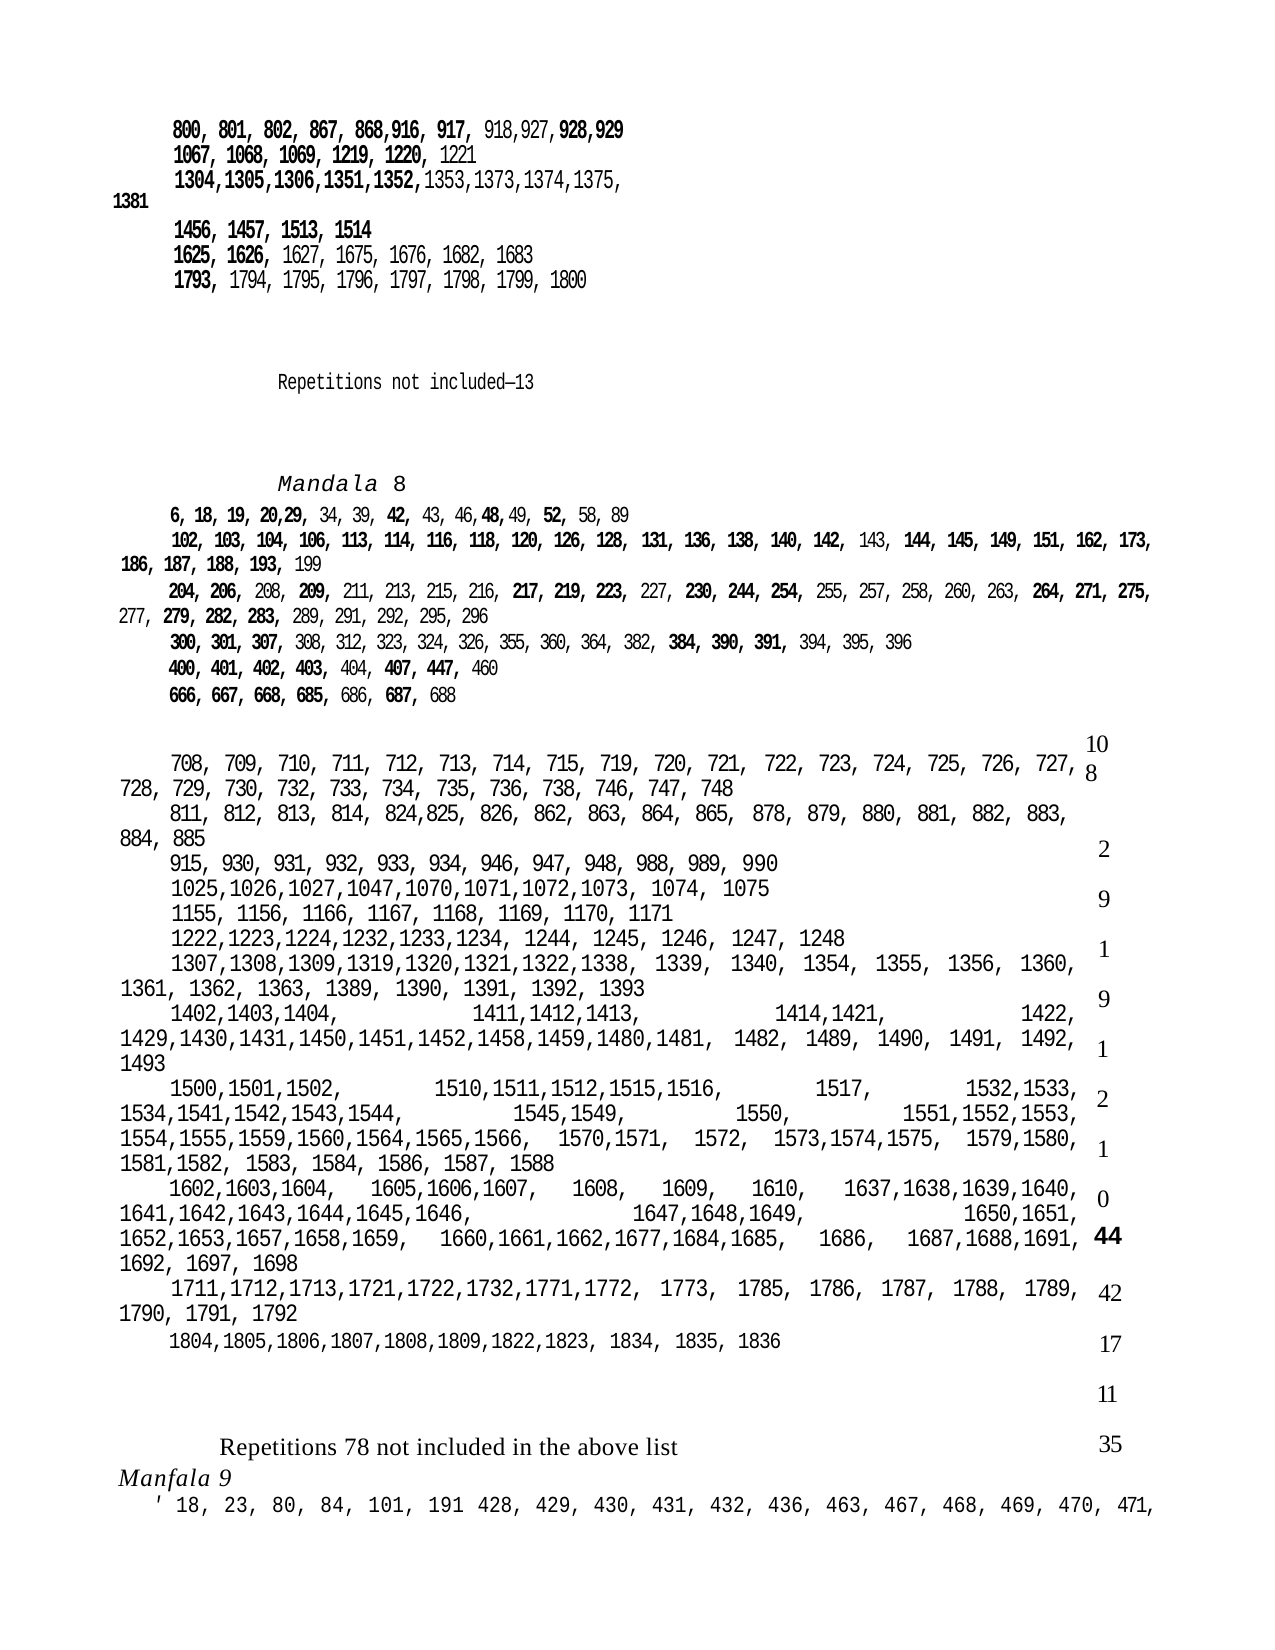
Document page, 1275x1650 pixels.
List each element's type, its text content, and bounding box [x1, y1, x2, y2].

text Mandala 8 [120, 466, 1073, 498]
text 42 [1093, 1262, 1123, 1312]
text 1381 [112, 189, 151, 215]
text 666, 667, 668, 685, 686, 687, 688 [169, 682, 1157, 707]
text 708, 709, 710, 711, 712, 713, 714, 715, 719, 720, 721, 722, 723, 724, 725, 726, 727, 728, 729, 730, 732, 733, 734, 735, 736, 738, 746, 747, 748 [119, 752, 1079, 802]
text 1025,1026,1027,1047,1070,1071,1072,1073, 1074, 1075 [121, 877, 1079, 902]
text 102, 103, 104, 106, 113, 114, 116, 118, 120, 126, 128, 131, 136, 138, 140, 142, 143, 144, 145, 149, 151, 162, 173, 186, 187, 188, 193, 199 [121, 528, 1154, 577]
text 12 [1096, 1017, 1115, 1117]
text 915, 930, 931, 932, 933, 934, 946, 947, 948, 988, 989, 990 [119, 852, 1079, 877]
text [1115, 902, 1157, 927]
text 6, 18, 19, 20,29, 34, 39, 42, 43, 46,48,49, 52, 58, 89 [169, 503, 1157, 528]
text 1602,1603,1604, 1605,1606,1607, 1608, 1609, 1610, 1637,1638,1639,1640, 1641,1642,1643,1644,1645,1646, 1647,1648,1649, 1650,1651, 1652,1653,1657,1658,1659, 1660,1661,1662,1677,1684,1685, 1686, 1687,1688,1691, 1692, 1697, 1698 [119, 1177, 1082, 1277]
text 1155, 1156, 1166, 1167, 1168, 1169, 1170, 1171 [171, 902, 1085, 927]
text 29 19 [1098, 817, 1115, 1017]
text 1307,1308,1309,1319,1320,1321,1322,1338, 1339, 1340, 1354, 1355, 1356, 1360, 1361, 1362, 1363, 1389, 1390, 1391, 1392, 1393 [120, 952, 1078, 1002]
text Manfala 9 [118, 1467, 1157, 1492]
text 17 [1093, 1312, 1123, 1362]
text 300, 301, 307, 308, 312, 323, 324, 326, 355, 360, 364, 382, 384, 390, 391, 394, 395, 396 [118, 629, 1154, 654]
text 811, 812, 813, 814, 824,825, 826, 862, 863, 864, 865, 878, 879, 880, 881, 882, 883, 884, 885 [119, 802, 1071, 852]
text 1711,1712,1713,1721,1722,1732,1771,1772, 1773, 1785, 1786, 1787, 1788, 1789, 1790, 1791, 1792 [119, 1277, 1081, 1327]
text [1094, 1241, 1122, 1245]
text 800, 801, 802, 867, 868,916, 917, 918,927,928,929 [172, 118, 1157, 143]
text 400, 401, 402, 403, 404, 407, 447, 460 [168, 656, 1157, 681]
text 1304,1305,1306,1351,1352,1353,1373,1374,1375, [174, 169, 1157, 194]
text 108 [1085, 729, 1115, 787]
text 358 [1093, 1429, 1122, 1453]
text 1222,1223,1224,1232,1233,1234, 1244, 1245, 1246, 1247, 1248 [120, 927, 1082, 952]
text 1402,1403,1404, 1411,1412,1413, 1414,1421, 1422, 1429,1430,1431,1450,1451,1452,1458,1459,1480,1481, 1482, 1489, 1490, 1491, 1492, 1493 [119, 1002, 1079, 1077]
text 10 [1097, 1117, 1115, 1215]
text 204, 206, 208, 209, 211, 213, 215, 216, 217, 219, 223, 227, 230, 244, 254, 255, 257, 258, 260, 263, 264, 271, 275, 277, 279, 282, 283, 289, 291, 292, 295, 296 [118, 578, 1154, 628]
text 11 [1093, 1362, 1120, 1412]
text 1793, 1794, 1795, 1796, 1797, 1798, 1799, 1800 [174, 269, 1157, 294]
text Repetitions 78 not included in the above list [219, 1432, 1157, 1461]
text ' 18, 23, 80, 84, 101, 191 428, 429, 430, 431, 432, 436, 463, 467, 468, 469, 470, 471, [152, 1493, 1157, 1518]
text 1067, 1068, 1069, 1219, 1220, 1221 [173, 143, 1157, 168]
text 1625, 1626, 1627, 1675, 1676, 1682, 1683 [173, 244, 1157, 269]
text Repetitions not included—13 [120, 364, 1073, 396]
text 1804,1805,1806,1807,1808,1809,1822,1823, 1834, 1835, 1836 [118, 1328, 1081, 1353]
text 1456, 1457, 1513, 1514 [174, 218, 1157, 243]
text 1500,1501,1502, 1510,1511,1512,1515,1516, 1517, 1532,1533, 1534,1541,1542,1543,1544, 1545,1549, 1550, 1551,1552,1553, 1554,1555,1559,1560,1564,1565,1566, 1570,1571, 1572, 1573,1574,1575, 1579,1580, 1581,1582, 1583, 1584, 1586, 1587, 1588 [119, 1077, 1083, 1177]
text 44 [1094, 1221, 1122, 1238]
